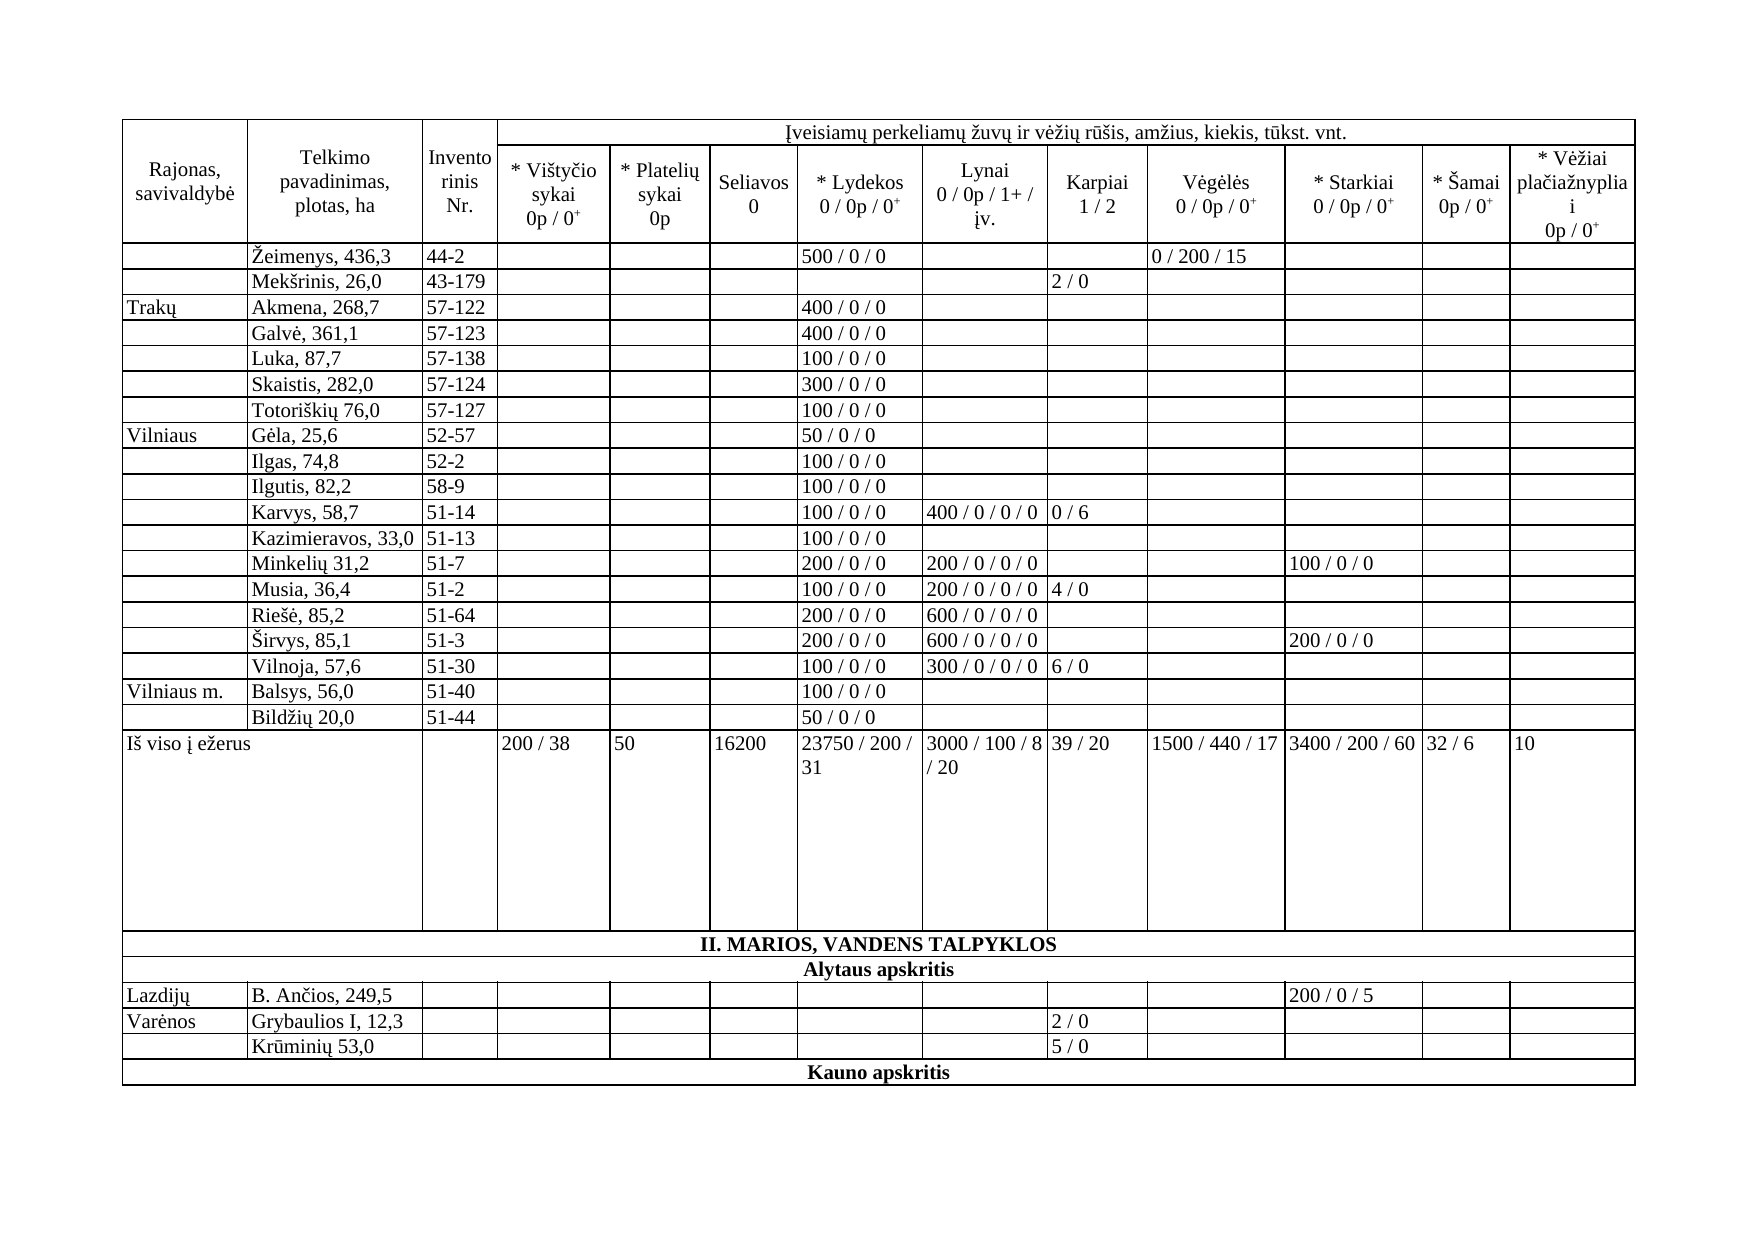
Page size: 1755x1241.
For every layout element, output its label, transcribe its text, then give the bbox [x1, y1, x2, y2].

table_cell [611, 705, 709, 729]
table_cell 51-14 [423, 500, 497, 524]
table_cell Alytaus apskritis [123, 957, 1634, 981]
table_cell II. MARIOS, VANDENS TALPYKLOS [123, 932, 1634, 956]
table_cell 100 / 0 / 0 [798, 475, 922, 498]
table_cell [1511, 475, 1634, 498]
table_cell [923, 372, 1047, 396]
table_cell * Lydekos 0 / 0p / 0+ [798, 146, 922, 242]
table_cell B. Ančios, 249,5 [248, 983, 422, 1007]
table_cell Ilgutis, 82,2 [248, 475, 422, 498]
table_cell [711, 577, 797, 601]
table_cell * Šamai 0p / 0+ [1423, 146, 1509, 242]
table_cell 200 / 0 / 0 [798, 628, 922, 652]
table_cell [611, 551, 709, 575]
table_cell [1511, 449, 1634, 473]
table_cell Seliavos 0 [711, 146, 797, 242]
table_cell [711, 244, 797, 268]
table_cell * Vėžiai plačiažnypliai 0p / 0+ [1511, 146, 1634, 242]
table_cell [498, 1009, 609, 1033]
table_cell [498, 500, 609, 524]
table_cell [1423, 295, 1509, 319]
table_cell [1511, 526, 1634, 550]
table_cell Grybaulios I, 12,3 [248, 1009, 422, 1033]
table_cell 32 / 6 [1423, 731, 1509, 930]
table_cell [1148, 603, 1284, 627]
table_cell [1511, 1034, 1634, 1058]
table_cell [1423, 423, 1509, 447]
table_cell Luka, 87,7 [248, 346, 422, 370]
table_cell [711, 654, 797, 678]
table_cell 300 / 0 / 0 / 0 [923, 654, 1047, 678]
table_header Inventorinis Nr. [423, 120, 497, 242]
table_cell [611, 500, 709, 524]
table_cell [923, 983, 1047, 1007]
table_cell [1511, 500, 1634, 524]
table_cell [1286, 372, 1422, 396]
table_cell [711, 475, 797, 498]
table_cell [1511, 705, 1634, 729]
table_cell [1148, 628, 1284, 652]
table_cell [1286, 423, 1422, 447]
table_cell [711, 372, 797, 396]
table_cell [1423, 244, 1509, 268]
table_cell [798, 270, 922, 293]
table_cell [1511, 577, 1634, 601]
table_cell Trakų [123, 295, 247, 319]
table_cell 57-127 [423, 398, 497, 422]
table_cell [498, 680, 609, 703]
table_cell [123, 551, 247, 575]
table_cell [711, 1009, 797, 1033]
table_cell [1048, 680, 1147, 703]
table_cell [498, 603, 609, 627]
table_cell 50 / 0 / 0 [798, 423, 922, 447]
table_cell [123, 270, 247, 293]
table_cell [1048, 705, 1147, 729]
table_cell 2 / 0 [1048, 270, 1147, 293]
table_cell [1148, 983, 1284, 1007]
table_cell [498, 983, 609, 1007]
table_cell [1423, 628, 1509, 652]
table_cell 57-138 [423, 346, 497, 370]
table_cell Karpiai 1 / 2 [1048, 146, 1147, 242]
table_cell [1148, 270, 1284, 293]
table_cell 58-9 [423, 475, 497, 498]
table_cell [1286, 244, 1422, 268]
table_cell Kauno apskritis [123, 1060, 1634, 1084]
table_cell [798, 1009, 922, 1033]
table_cell [1148, 500, 1284, 524]
table_cell Vėgėlės 0 / 0p / 0+ [1148, 146, 1284, 242]
table_cell [711, 270, 797, 293]
table_cell [1048, 526, 1147, 550]
table_cell [1286, 346, 1422, 370]
table_cell [1423, 551, 1509, 575]
table_cell [1286, 654, 1422, 678]
table_cell [1423, 680, 1509, 703]
table_cell 6 / 0 [1048, 654, 1147, 678]
table_cell 0 / 6 [1048, 500, 1147, 524]
table_cell [923, 398, 1047, 422]
table_cell [1048, 295, 1147, 319]
table_cell [923, 321, 1047, 345]
table_cell 51-44 [423, 705, 497, 729]
table_cell 16200 [711, 731, 797, 930]
table_cell [1286, 270, 1422, 293]
table_cell [423, 1009, 497, 1033]
table_cell 600 / 0 / 0 / 0 [923, 603, 1047, 627]
table_cell [1048, 244, 1147, 268]
table_cell [123, 526, 247, 550]
table_cell 300 / 0 / 0 [798, 372, 922, 396]
table_cell [1423, 372, 1509, 396]
table_cell Kazimieravos, 33,0 [248, 526, 422, 550]
table_cell [1423, 270, 1509, 293]
table_cell [123, 244, 247, 268]
table_cell 57-122 [423, 295, 497, 319]
table_cell [1148, 372, 1284, 396]
table_cell [498, 295, 609, 319]
table_cell [923, 475, 1047, 498]
table_cell [711, 551, 797, 575]
table_cell Gėla, 25,6 [248, 423, 422, 447]
table_cell 100 / 0 / 0 [798, 526, 922, 550]
table_cell [1286, 603, 1422, 627]
table_cell 100 / 0 / 0 [798, 500, 922, 524]
table_cell Lynai 0 / 0p / 1+ / įv. [923, 146, 1047, 242]
table_cell [923, 1034, 1047, 1058]
table_cell Vilniaus [123, 423, 247, 447]
table_cell Krūminių 53,0 [248, 1034, 422, 1058]
table_header Įveisiamų perkeliamų žuvų ir vėžių rūšis, amžius, kiekis, tūkst. vnt. [498, 120, 1634, 144]
table_cell [1286, 475, 1422, 498]
table_cell [1148, 705, 1284, 729]
table_cell [423, 731, 497, 930]
table_cell [423, 983, 497, 1007]
table_cell [123, 372, 247, 396]
table_cell [1286, 705, 1422, 729]
table_cell [1148, 654, 1284, 678]
table_cell [923, 423, 1047, 447]
table_cell * Vištyčio sykai 0p / 0+ [498, 146, 609, 242]
table_cell Varėnos [123, 1009, 247, 1033]
table_cell [1511, 398, 1634, 422]
table_cell [123, 628, 247, 652]
table_cell [1511, 983, 1634, 1007]
table_cell [498, 1034, 609, 1058]
table_cell 51-13 [423, 526, 497, 550]
table_cell [1423, 1009, 1509, 1033]
table_cell 200 / 0 / 0 [798, 551, 922, 575]
table_cell [1148, 680, 1284, 703]
table_cell 50 / 0 / 0 [798, 705, 922, 729]
table_cell Širvys, 85,1 [248, 628, 422, 652]
table_cell [1423, 983, 1509, 1007]
table_cell Iš viso į ežerus [123, 731, 422, 930]
table_cell Totoriškių 76,0 [248, 398, 422, 422]
table_cell [611, 270, 709, 293]
table_cell 50 [611, 731, 709, 930]
table_cell [1048, 475, 1147, 498]
table_cell [611, 475, 709, 498]
table_cell [123, 346, 247, 370]
table_cell [1148, 577, 1284, 601]
table_cell [923, 526, 1047, 550]
table_cell [1148, 423, 1284, 447]
table_cell 200 / 38 [498, 731, 609, 930]
table_cell 57-123 [423, 321, 497, 345]
table_header Telkimo pavadinimas, plotas, ha [248, 120, 422, 242]
table_cell Musia, 36,4 [248, 577, 422, 601]
table_cell [123, 475, 247, 498]
table_cell 3000 / 100 / 8 / 20 [923, 731, 1047, 930]
table_cell [1511, 346, 1634, 370]
table_cell [1286, 680, 1422, 703]
table_cell [1423, 654, 1509, 678]
table_cell [1286, 526, 1422, 550]
table_cell [1148, 449, 1284, 473]
table_cell 52-57 [423, 423, 497, 447]
table_cell 44-2 [423, 244, 497, 268]
table_cell [498, 628, 609, 652]
table_cell [498, 705, 609, 729]
table_cell [1511, 372, 1634, 396]
table_cell [498, 270, 609, 293]
table_cell 100 / 0 / 0 [1286, 551, 1422, 575]
table_cell [711, 449, 797, 473]
table_cell [611, 1034, 709, 1058]
table_cell Galvė, 361,1 [248, 321, 422, 345]
table_cell [1286, 449, 1422, 473]
table_cell [923, 244, 1047, 268]
table_cell [611, 1009, 709, 1033]
table_cell [611, 372, 709, 396]
table_cell [1286, 577, 1422, 601]
table_cell [1511, 551, 1634, 575]
table_cell [498, 346, 609, 370]
table_cell Ilgas, 74,8 [248, 449, 422, 473]
table_cell Lazdijų [123, 983, 247, 1007]
table_cell [798, 1034, 922, 1058]
table_cell 100 / 0 / 0 [798, 680, 922, 703]
table_cell [711, 321, 797, 345]
table_cell [1148, 551, 1284, 575]
table_cell [123, 449, 247, 473]
table_cell [498, 423, 609, 447]
table_cell [611, 346, 709, 370]
table_cell [1048, 603, 1147, 627]
table_cell [1423, 346, 1509, 370]
table_cell 5 / 0 [1048, 1034, 1147, 1058]
table_cell 100 / 0 / 0 [798, 346, 922, 370]
table_cell [711, 526, 797, 550]
table_cell [611, 526, 709, 550]
table_cell [1511, 654, 1634, 678]
table_cell [923, 270, 1047, 293]
table_cell [611, 680, 709, 703]
table_cell [1511, 603, 1634, 627]
table_cell [498, 244, 609, 268]
table_cell [1511, 295, 1634, 319]
table_cell 400 / 0 / 0 [798, 321, 922, 345]
table_cell 51-40 [423, 680, 497, 703]
table_cell 500 / 0 / 0 [798, 244, 922, 268]
table_cell 200 / 0 / 0 [1286, 628, 1422, 652]
table_cell 52-2 [423, 449, 497, 473]
table_cell 3400 / 200 / 60 [1286, 731, 1422, 930]
table_cell [1511, 423, 1634, 447]
table_cell 100 / 0 / 0 [798, 654, 922, 678]
table_cell Karvys, 58,7 [248, 500, 422, 524]
table_cell [1048, 346, 1147, 370]
table_cell [498, 475, 609, 498]
table_cell [1148, 321, 1284, 345]
table_cell Skaistis, 282,0 [248, 372, 422, 396]
table_cell [711, 603, 797, 627]
table_cell [923, 1009, 1047, 1033]
table_cell 51-64 [423, 603, 497, 627]
table_cell 51-2 [423, 577, 497, 601]
table_cell [1423, 398, 1509, 422]
table_cell [1511, 680, 1634, 703]
table_cell [1048, 551, 1147, 575]
table_cell 600 / 0 / 0 / 0 [923, 628, 1047, 652]
table_cell [1148, 475, 1284, 498]
table_cell [711, 295, 797, 319]
table_cell 200 / 0 / 0 / 0 [923, 577, 1047, 601]
table_cell [123, 398, 247, 422]
table_cell [1423, 449, 1509, 473]
table_cell [711, 1034, 797, 1058]
table_cell [611, 321, 709, 345]
table_cell [711, 680, 797, 703]
table_cell [1286, 398, 1422, 422]
table_cell [1286, 1034, 1422, 1058]
table_cell [1286, 321, 1422, 345]
table_cell [1286, 295, 1422, 319]
table_cell [123, 654, 247, 678]
table_cell [498, 372, 609, 396]
table_cell [1423, 321, 1509, 345]
table_cell 100 / 0 / 0 [798, 577, 922, 601]
table_cell [1148, 346, 1284, 370]
table_cell [611, 603, 709, 627]
table_cell [1048, 983, 1147, 1007]
table_cell [611, 295, 709, 319]
table_cell * Platelių sykai 0p [611, 146, 709, 242]
table_cell 0 / 200 / 15 [1148, 244, 1284, 268]
table_cell 51-30 [423, 654, 497, 678]
table_cell [1148, 526, 1284, 550]
table_cell [498, 321, 609, 345]
table_cell 400 / 0 / 0 / 0 [923, 500, 1047, 524]
table_cell 43-179 [423, 270, 497, 293]
table_cell [1423, 526, 1509, 550]
table_cell [123, 1034, 247, 1058]
table_cell [611, 423, 709, 447]
table_cell Bildžių 20,0 [248, 705, 422, 729]
table_cell Akmena, 268,7 [248, 295, 422, 319]
table_cell 100 / 0 / 0 [798, 398, 922, 422]
table_cell [711, 500, 797, 524]
table_cell [1511, 628, 1634, 652]
table_cell [923, 705, 1047, 729]
table_cell [1511, 244, 1634, 268]
table_cell 2 / 0 [1048, 1009, 1147, 1033]
table_cell [498, 398, 609, 422]
table_cell [1423, 603, 1509, 627]
table_cell [1423, 475, 1509, 498]
table_cell [711, 398, 797, 422]
table_cell 51-3 [423, 628, 497, 652]
table_cell [498, 449, 609, 473]
table_cell [1511, 321, 1634, 345]
table_header Rajonas, savivaldybė [123, 120, 247, 242]
table_cell [498, 551, 609, 575]
table_cell [711, 346, 797, 370]
table_cell 4 / 0 [1048, 577, 1147, 601]
table_cell 23750 / 200 / 31 [798, 731, 922, 930]
table_cell [1423, 1034, 1509, 1058]
table_cell [498, 577, 609, 601]
table_cell [498, 526, 609, 550]
table_cell [611, 449, 709, 473]
table_cell 57-124 [423, 372, 497, 396]
table_cell 100 / 0 / 0 [798, 449, 922, 473]
table_cell [611, 628, 709, 652]
table_cell [123, 500, 247, 524]
table_cell 200 / 0 / 0 [798, 603, 922, 627]
table_cell Balsys, 56,0 [248, 680, 422, 703]
table_cell 10 [1511, 731, 1634, 930]
table_cell [923, 449, 1047, 473]
table_cell [1048, 398, 1147, 422]
table_cell [923, 295, 1047, 319]
table_cell [1048, 321, 1147, 345]
table_cell [611, 654, 709, 678]
table_cell [711, 423, 797, 447]
table_cell [611, 983, 709, 1007]
table_cell [711, 705, 797, 729]
table_cell Vilniaus m. [123, 680, 247, 703]
table_cell [1048, 372, 1147, 396]
table_cell [611, 577, 709, 601]
table_cell Vilnoja, 57,6 [248, 654, 422, 678]
table_cell [1423, 705, 1509, 729]
table_cell [123, 321, 247, 345]
table_cell 1500 / 440 / 17 [1148, 731, 1284, 930]
table_cell Mekšrinis, 26,0 [248, 270, 422, 293]
table_cell [1286, 500, 1422, 524]
table_cell [123, 577, 247, 601]
table_cell [1048, 423, 1147, 447]
table_cell [1148, 295, 1284, 319]
table_cell [711, 628, 797, 652]
table_cell Riešė, 85,2 [248, 603, 422, 627]
table_cell [711, 983, 797, 1007]
table_cell [1423, 500, 1509, 524]
table_cell [1286, 1009, 1422, 1033]
table_cell 200 / 0 / 0 / 0 [923, 551, 1047, 575]
table_cell [1511, 1009, 1634, 1033]
table_cell [611, 398, 709, 422]
table_cell 51-7 [423, 551, 497, 575]
table_cell [123, 705, 247, 729]
table_cell 400 / 0 / 0 [798, 295, 922, 319]
table_cell [123, 603, 247, 627]
table_cell 39 / 20 [1048, 731, 1147, 930]
table_cell [923, 680, 1047, 703]
table_cell 200 / 0 / 5 [1286, 983, 1422, 1007]
table_cell Minkelių 31,2 [248, 551, 422, 575]
table_cell [611, 244, 709, 268]
table_cell [1511, 270, 1634, 293]
table_cell [498, 654, 609, 678]
table_cell * Starkiai 0 / 0p / 0+ [1286, 146, 1422, 242]
table_cell [1148, 1034, 1284, 1058]
table_cell [1148, 1009, 1284, 1033]
table_cell [923, 346, 1047, 370]
table_cell [1423, 577, 1509, 601]
table_cell [423, 1034, 497, 1058]
table_cell [1048, 449, 1147, 473]
table_cell [1148, 398, 1284, 422]
table_cell [798, 983, 922, 1007]
table_cell [1048, 628, 1147, 652]
table_cell Žeimenys, 436,3 [248, 244, 422, 268]
